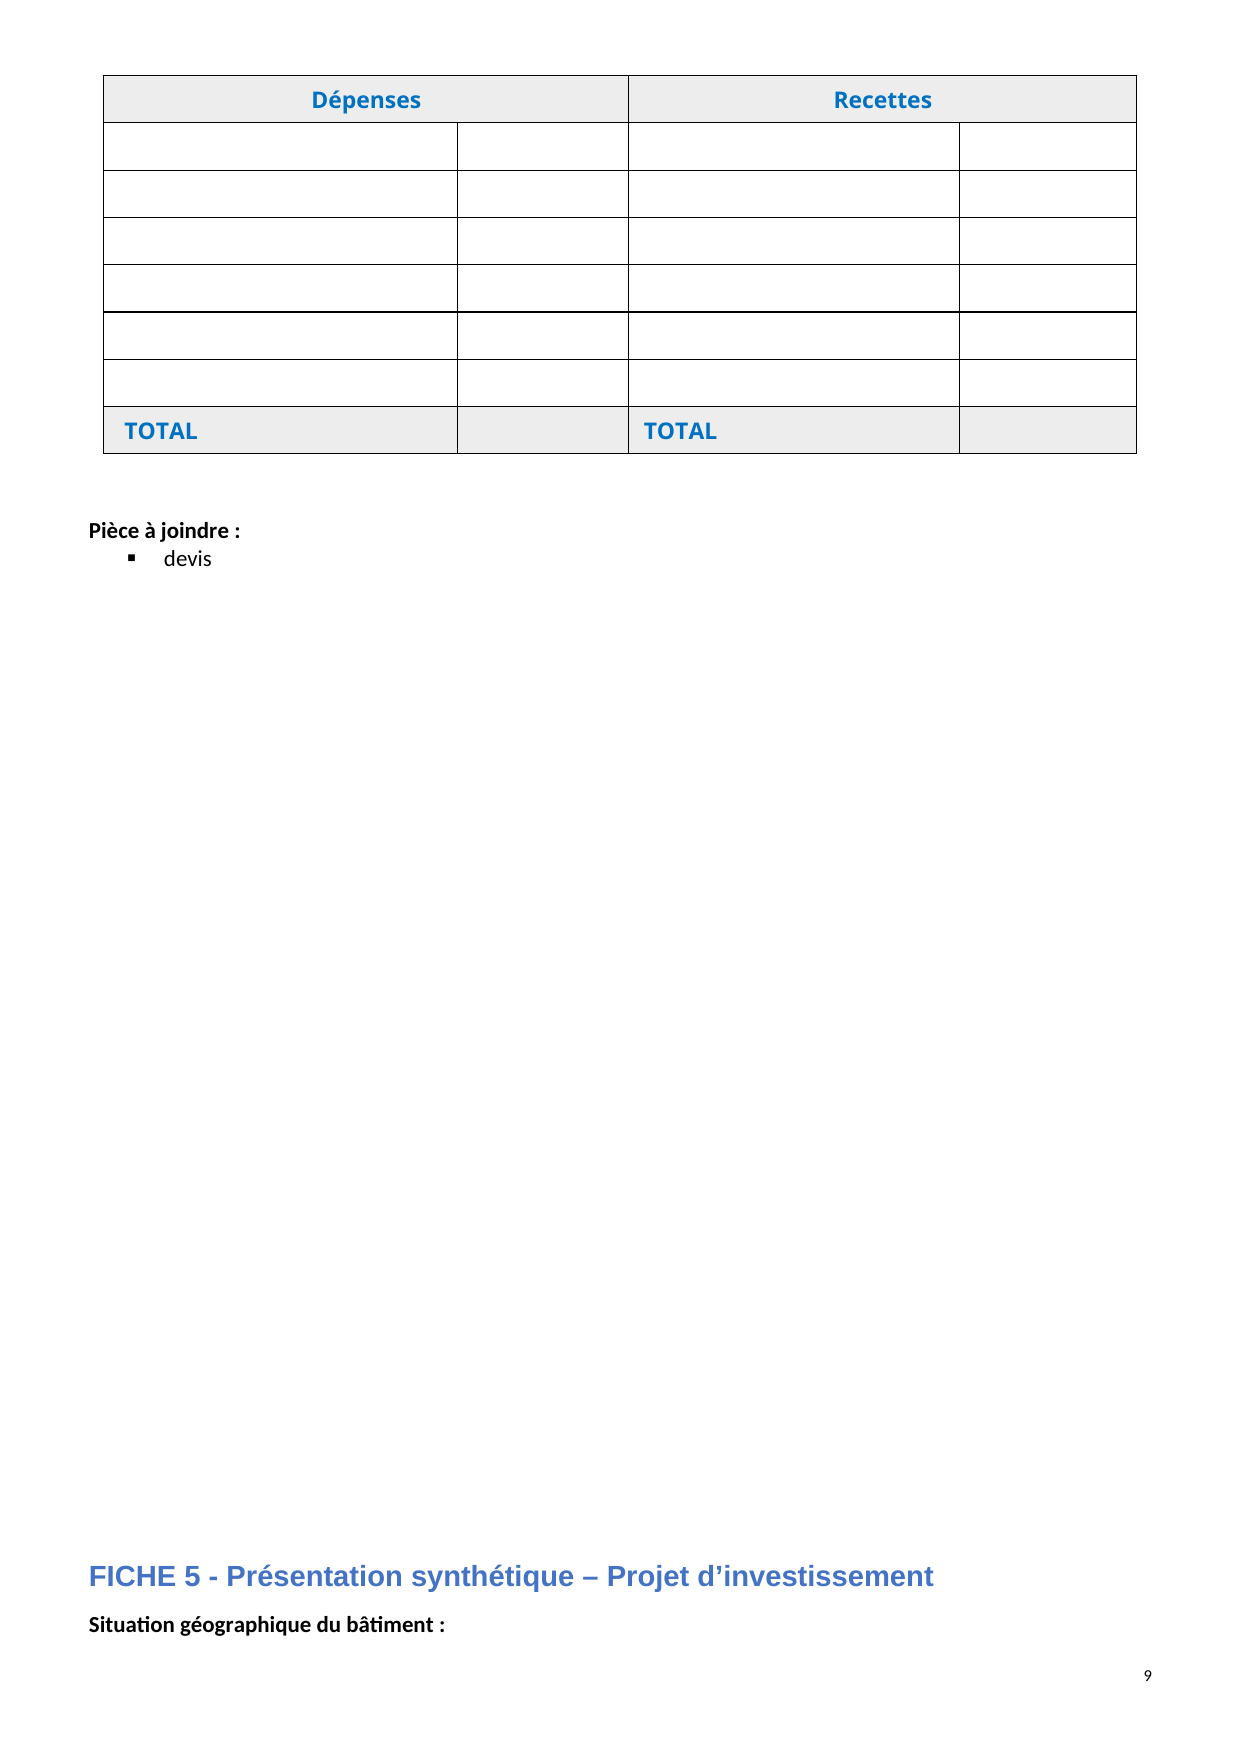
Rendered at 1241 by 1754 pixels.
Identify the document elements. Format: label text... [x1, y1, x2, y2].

table_cell [458, 218, 628, 264]
table_cell [629, 360, 959, 406]
table_cell [104, 360, 457, 406]
table_header Recettes [629, 76, 1136, 122]
table_cell TOTAL [104, 407, 457, 453]
table_cell [104, 313, 457, 359]
table_cell [104, 171, 457, 217]
table_cell [960, 265, 1136, 311]
table_cell [960, 313, 1136, 359]
table_cell [458, 171, 628, 217]
table_cell [629, 171, 959, 217]
list devis [126, 544, 1152, 572]
table_cell TOTAL [629, 407, 959, 453]
table_cell [458, 407, 628, 453]
table_header Dépenses [104, 76, 628, 122]
text FICHE 5 - Présentation synthétique – Projet d’investissement [89, 1559, 1152, 1593]
table_cell [960, 360, 1136, 406]
table_cell [629, 123, 959, 169]
table_cell [458, 265, 628, 311]
table_cell [960, 218, 1136, 264]
table_cell [458, 123, 628, 169]
table_cell [960, 171, 1136, 217]
table_cell [960, 123, 1136, 169]
table_cell [629, 265, 959, 311]
table_cell [629, 218, 959, 264]
table_cell [104, 218, 457, 264]
text Pièce à joindre : [89, 516, 1152, 544]
text Situation géographique du bâtiment : [89, 1610, 1152, 1638]
table_cell [960, 407, 1136, 453]
table_cell [458, 313, 628, 359]
table_cell [458, 360, 628, 406]
table_cell [629, 313, 959, 359]
table_cell [104, 123, 457, 169]
table_cell [104, 265, 457, 311]
